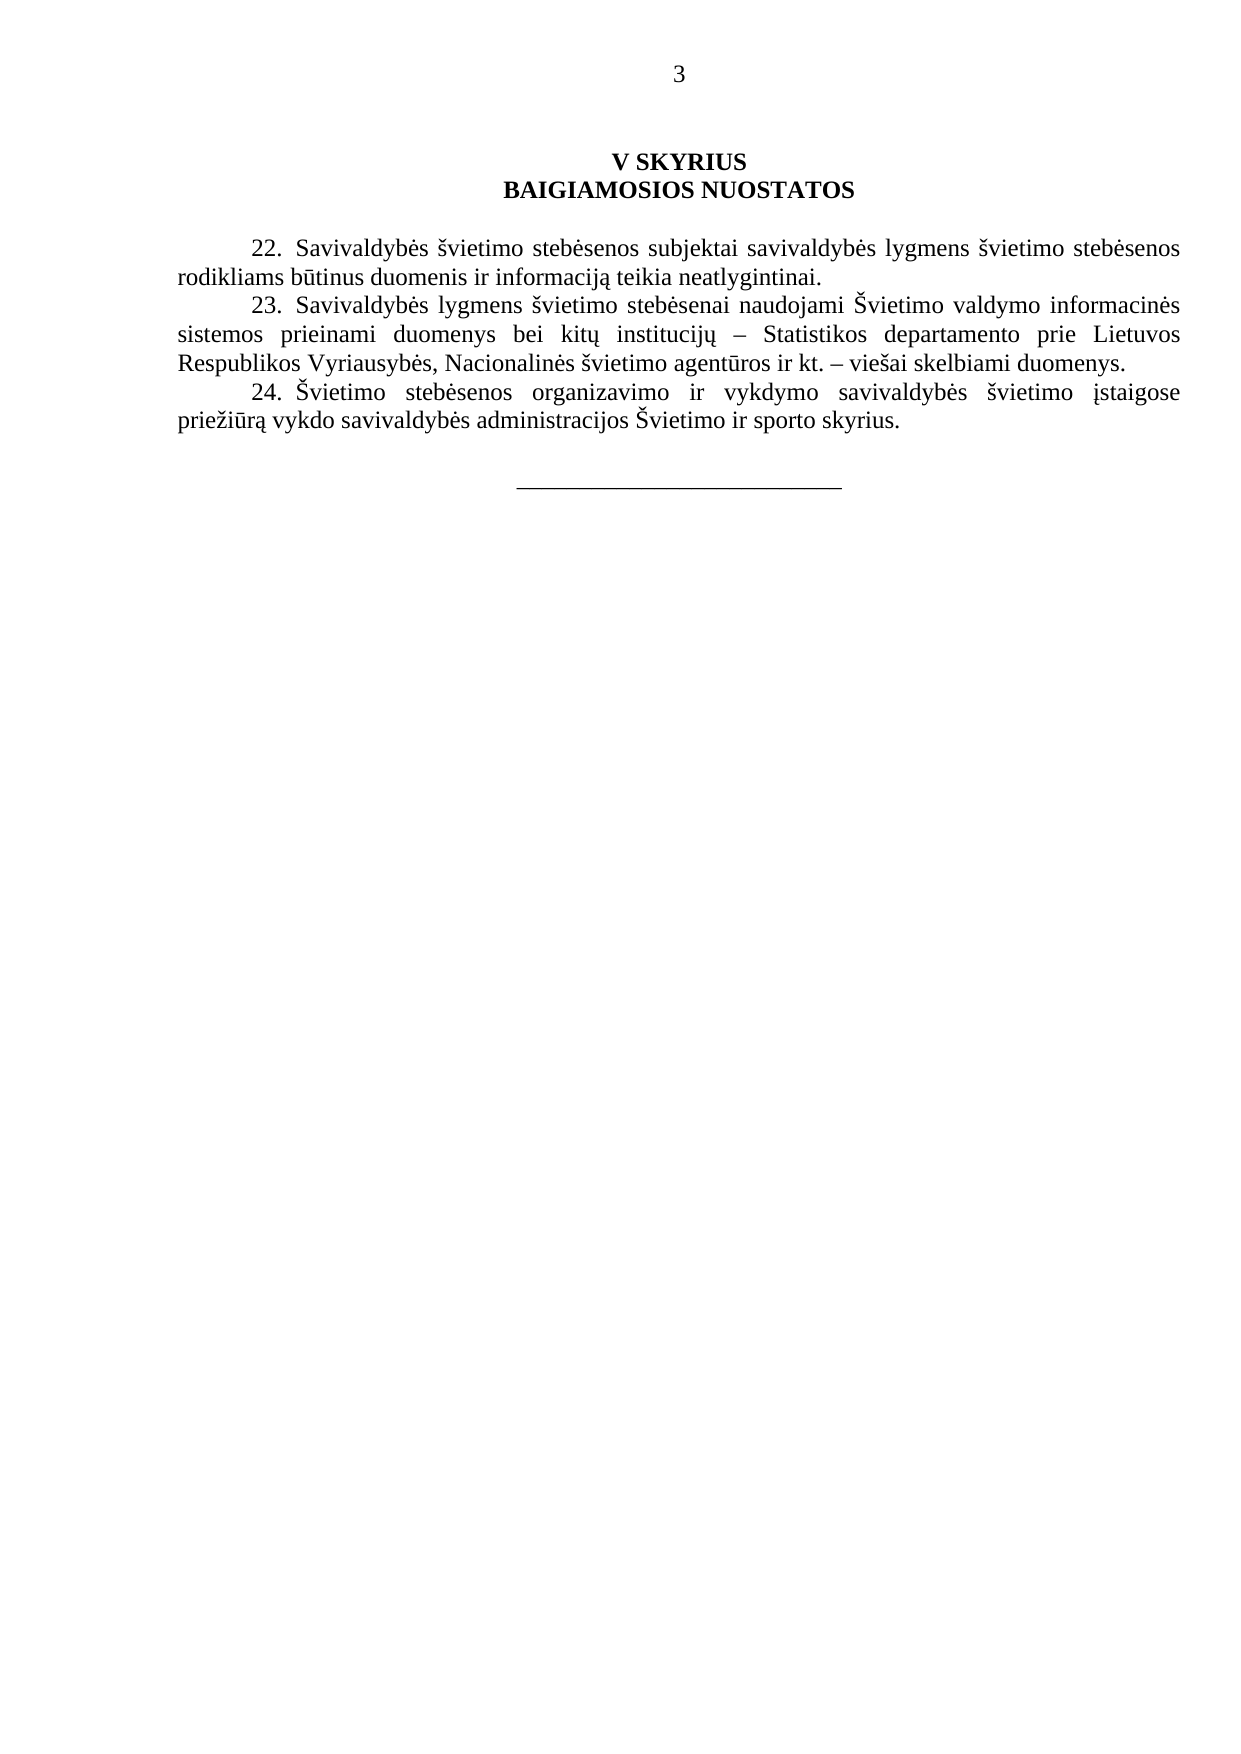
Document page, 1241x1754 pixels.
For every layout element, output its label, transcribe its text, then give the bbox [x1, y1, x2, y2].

text 22. Savivaldybės švietimo stebėsenos subjektai savivaldybės lygmens švietimo stebėsenos rodikliams būtinus duomenis ir informaciją teikia neatlygintinai. [177, 233, 1181, 291]
text BAIGIAMOSIOS NUOSTATOS [177, 176, 1181, 204]
text 23. Savivaldybės lygmens švietimo stebėsenai naudojami Švietimo valdymo informacinės sistemos prieinami duomenys bei kitų institucijų – Statistikos departamento prie Lietuvos Respublikos Vyriausybės, Nacionalinės švietimo agentūros ir kt. – viešai skelbiami duomenys. [177, 291, 1181, 377]
text __________________________ [177, 463, 1181, 492]
text 24. Švietimo stebėsenos organizavimo ir vykdymo savivaldybės švietimo įstaigose priežiūrą vykdo savivaldybės administracijos Švietimo ir sporto skyrius. [177, 377, 1181, 434]
text V SKYRIUS [177, 147, 1181, 176]
